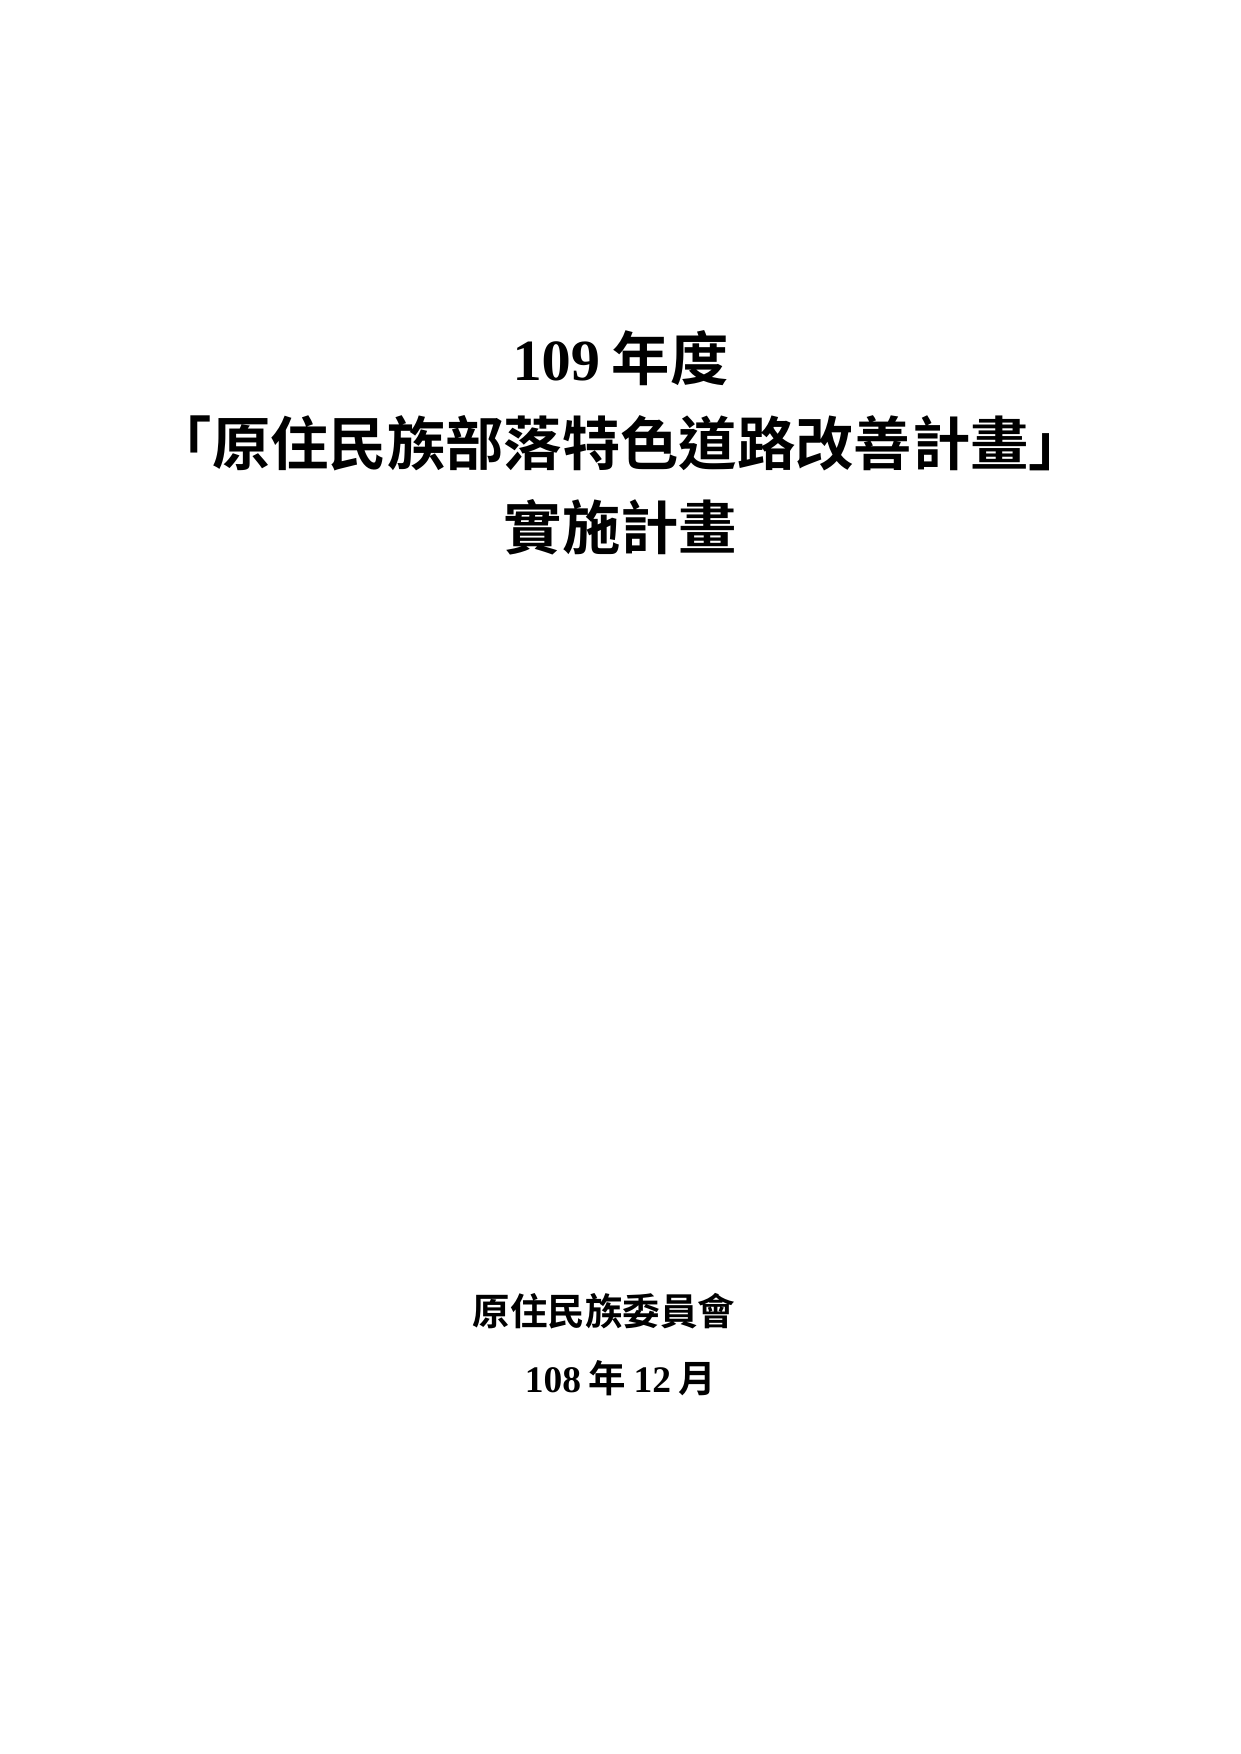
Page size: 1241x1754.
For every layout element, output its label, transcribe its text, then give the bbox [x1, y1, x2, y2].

text 原住民族委員會 [85, 1282, 1122, 1336]
text 109年度 「原住民族部落特色道路改善計畫」 實施計畫 [118, 313, 1122, 567]
text 108年12月 [118, 1348, 1122, 1403]
